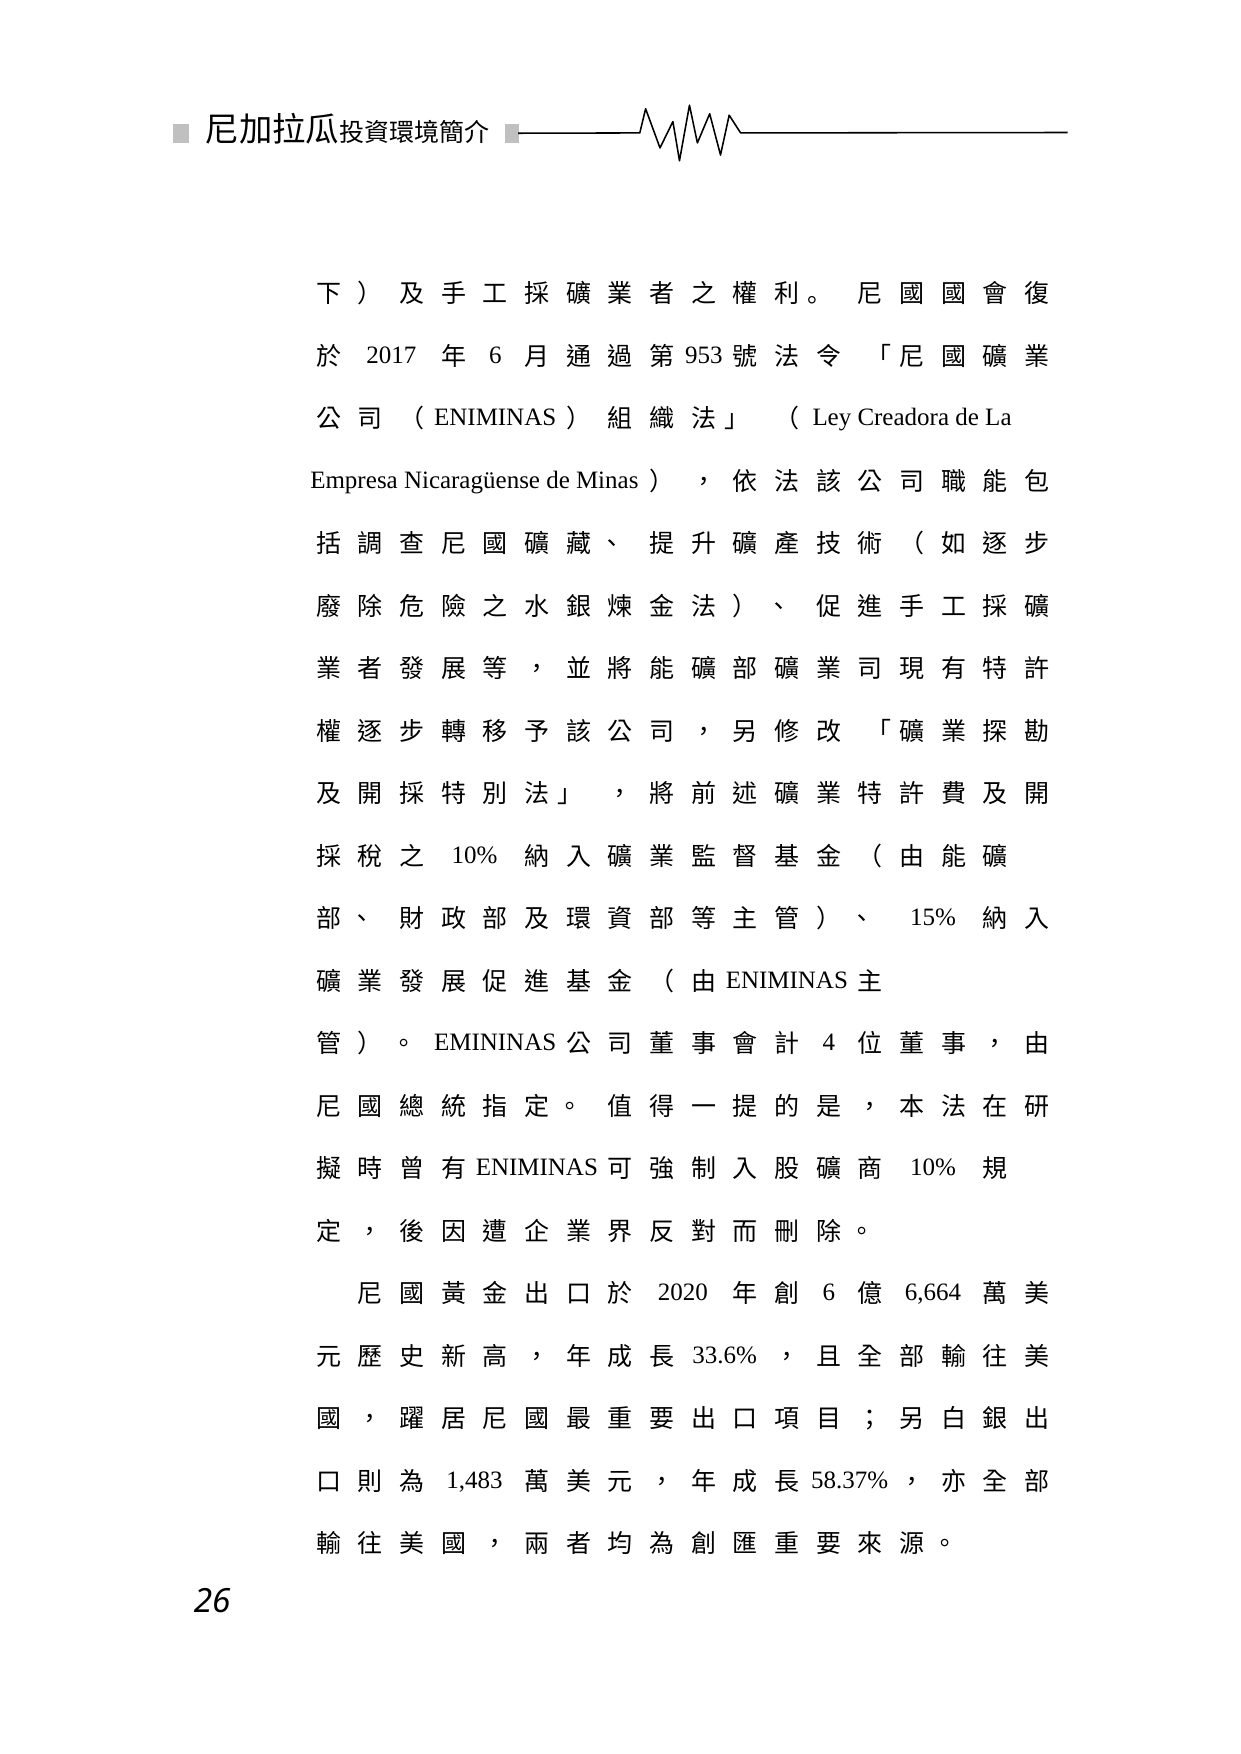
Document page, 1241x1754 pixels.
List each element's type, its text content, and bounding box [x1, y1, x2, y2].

text 下）及手工採礦業者之權利。尼國國會復於2017年6月通過第953號法令「尼國礦業公司（ENIMINAS）組織法」（Ley Creadora de La Empresa Nicaragüense de Minas），依法該公司職能包括調查尼國礦藏、提升礦產技術（如逐步廢除危險之水銀煉金法）、促進手工採礦業者發展等，並將能礦部礦業司現有特許權逐步轉移予該公司，另修改「礦業探勘及開採特別法」，將前述礦業特許費及開採稅之10%納入礦業監督基金（由能礦部、財政部及環資部等主管）、15%納入礦業發展促進基金（由ENIMINAS主管）。EMININAS公司董事會計4位董事，由尼國總統指定。值得一提的是，本法在研擬時曾有ENIMINAS可強制入股礦商10%規定，後因遭企業界反對而刪除。 [281, 250, 1058, 1250]
text 尼國黃金出口於2020年創6億6,664萬美元歷史新高，年成長33.6%，且全部輸往美國，躍居尼國最重要出口項目；另白銀出口則為1,483萬美元，年成長58.37%，亦全部輸往美國，兩者均為創匯重要來源。 [281, 1250, 1058, 1563]
